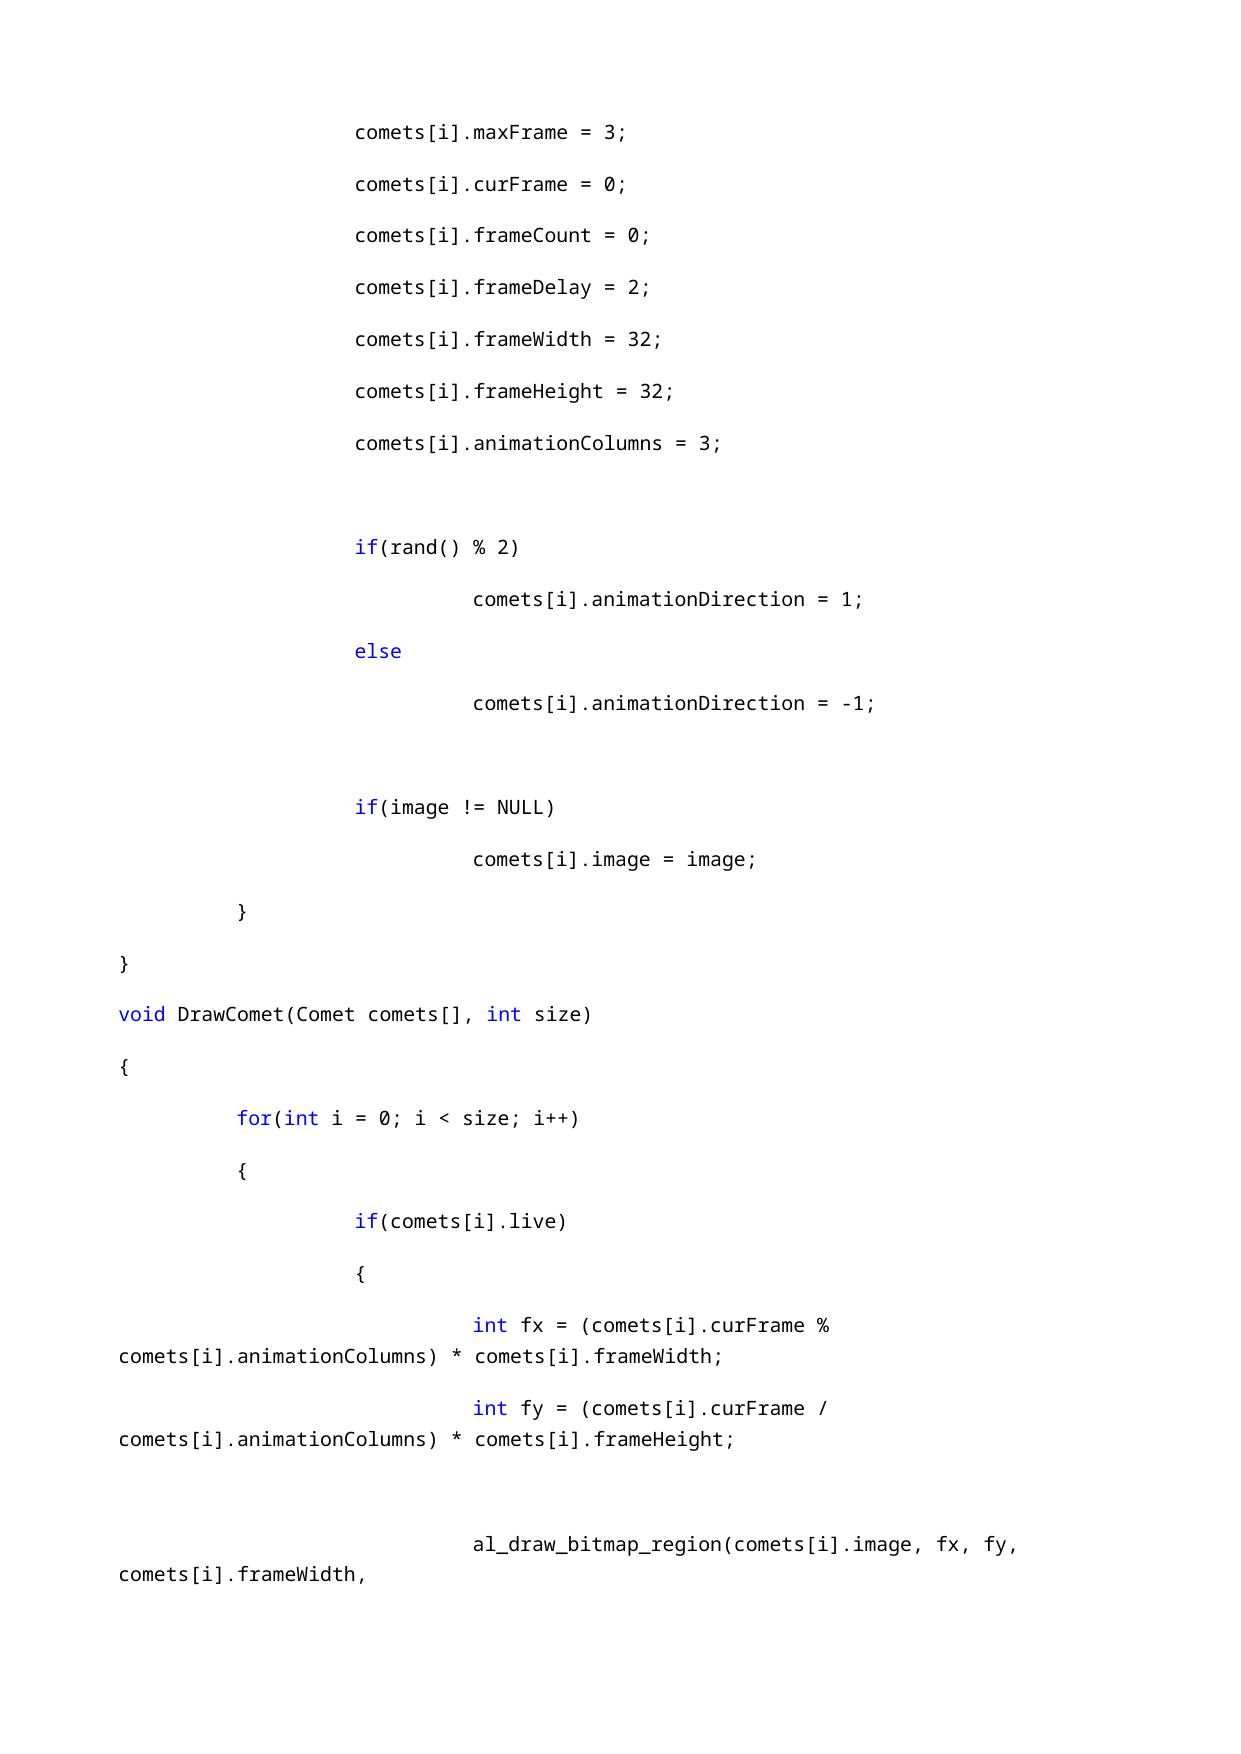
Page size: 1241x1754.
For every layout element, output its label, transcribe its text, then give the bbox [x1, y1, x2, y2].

text comets[i].curFrame = 0; [118, 170, 1122, 197]
text int fy = (comets[i].curFrame / comets[i].animationColumns) * comets[i].frameHeight; [118, 1394, 1122, 1452]
text for(int i = 0; i < size; i++) [118, 1104, 1122, 1131]
text void DrawComet(Comet comets[], int size) [118, 1001, 1122, 1028]
text { [118, 1156, 1122, 1183]
text comets[i].frameHeight = 32; [118, 377, 1122, 404]
text comets[i].maxFrame = 3; [118, 118, 1122, 145]
text { [118, 1259, 1122, 1287]
text comets[i].animationDirection = -1; [118, 689, 1122, 716]
text if(comets[i].live) [118, 1208, 1122, 1235]
text comets[i].animationColumns = 3; [118, 429, 1122, 456]
text if(image != NULL) [118, 794, 1122, 821]
text al_draw_bitmap_region(comets[i].image, fx, fy, comets[i].frameWidth, [118, 1530, 1122, 1588]
text if(rand() % 2) [118, 533, 1122, 561]
text comets[i].frameWidth = 32; [118, 325, 1122, 352]
text { [118, 1052, 1122, 1079]
text } [118, 897, 1122, 924]
text comets[i].animationDirection = 1; [118, 585, 1122, 612]
text comets[i].image = image; [118, 845, 1122, 872]
text int fx = (comets[i].curFrame % comets[i].animationColumns) * comets[i].frameWidth; [118, 1311, 1122, 1369]
text } [118, 949, 1122, 976]
text comets[i].frameDelay = 2; [118, 273, 1122, 300]
text else [118, 637, 1122, 664]
text comets[i].frameCount = 0; [118, 222, 1122, 249]
